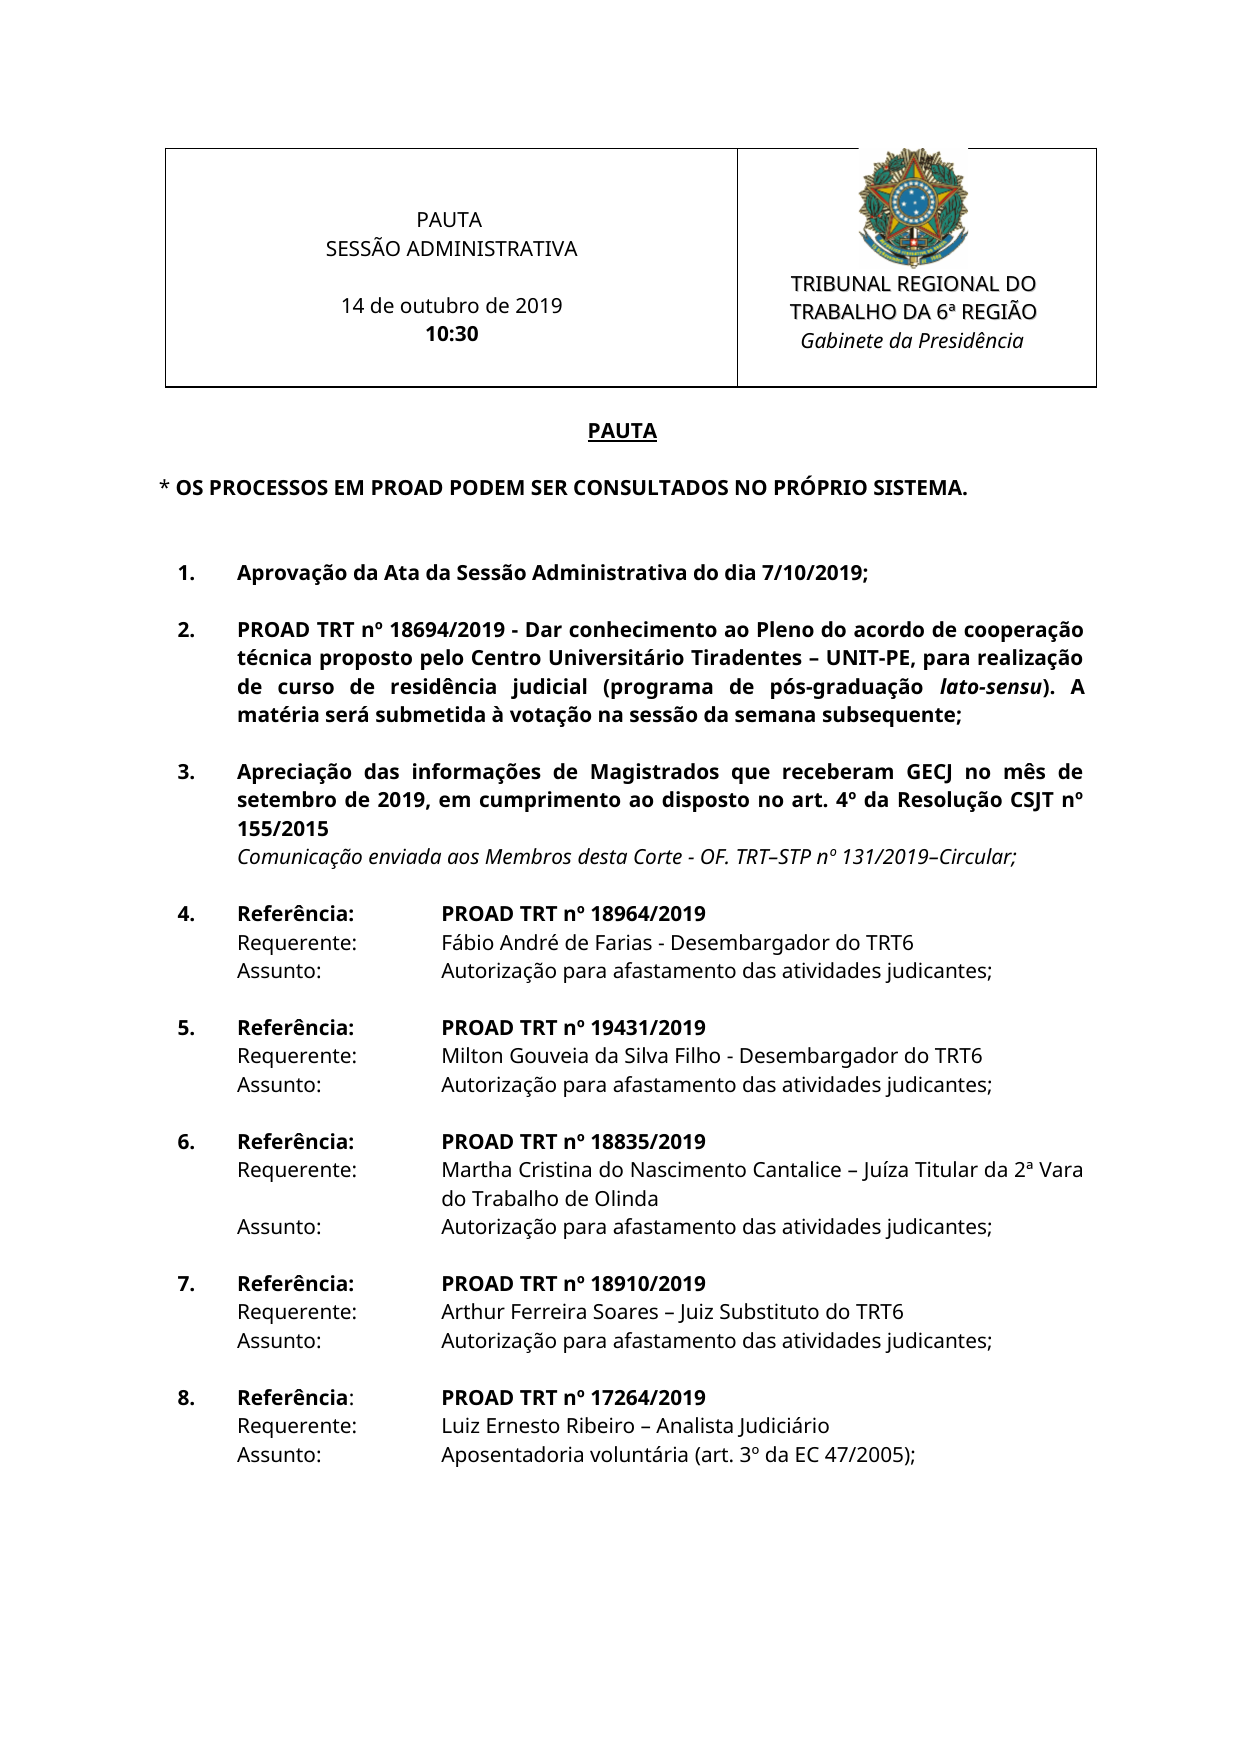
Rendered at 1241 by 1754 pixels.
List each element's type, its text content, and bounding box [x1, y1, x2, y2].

table_cell Autorização para afastamento das atividades judicantes; [430, 956, 1096, 1013]
table_cell 2. [166, 615, 226, 757]
table_cell Fábio André de Farias - Desembargador do TRT6 [430, 928, 1096, 956]
table_cell 4. [166, 899, 226, 1013]
table_cell PROAD TRT nº 18964/2019 [430, 899, 1096, 928]
text * OS PROCESSOS EM PROAD PODEM SER CONSULTADOS NO PRÓPRIO SISTEMA. [158, 473, 1152, 501]
table_cell Autorização para afastamento das atividades judicantes; [430, 1326, 1096, 1383]
table_cell Milton Gouveia da Silva Filho - Desembargador do TRT6 [430, 1042, 1096, 1070]
table_header Aprovação da Ata da Sessão Administrativa do dia 7/10/2019; [226, 558, 1096, 615]
table_cell Referência: [226, 899, 430, 928]
table_cell Martha Cristina do Nascimento Cantalice – Juíza Titular da 2ª Vara do Trabalho de Olinda [430, 1155, 1096, 1212]
table_cell Assunto: [226, 1070, 430, 1127]
table_cell Referência: [226, 1127, 430, 1155]
subtitle PAUTA [177, 416, 1067, 444]
table_cell Referência: [226, 1383, 430, 1411]
table_cell Luiz Ernesto Ribeiro – Analista Judiciário [430, 1411, 1096, 1440]
table_cell Apreciação das informações de Magistrados que receberam GECJ no mês de setembro de 2019, em cumprimento ao disposto no art. 4º da Resolução CSJT nº 155/2015 Comunicação enviada aos Membros desta Corte - OF. TRT–STP nº 131/2019–Circular; [226, 757, 1096, 899]
table_cell PROAD TRT nº 17264/2019 [430, 1383, 1096, 1411]
table_cell 7. [166, 1269, 226, 1383]
table_header TRIBUNAL REGIONAL DO TRABALHO DA 6ª REGIÃO Gabinete da Presidência [738, 149, 1096, 386]
table_cell PROAD TRT nº 18694/2019 - Dar conhecimento ao Pleno do acordo de cooperação técnica proposto pelo Centro Universitário Tiradentes – UNIT-PE, para realização de curso de residência judicial (programa de pós-graduação lato-sensu). A matéria será submetida à votação na sessão da semana subsequente; [226, 615, 1096, 757]
table_cell Requerente: [226, 1298, 430, 1326]
table_cell Referência: [226, 1013, 430, 1042]
table_cell 3. [166, 757, 226, 899]
table_cell Autorização para afastamento das atividades judicantes; [430, 1212, 1096, 1269]
picture [858, 148, 969, 269]
table_cell 6. [166, 1127, 226, 1269]
table_cell 8. [166, 1383, 226, 1497]
table_cell 5. [166, 1013, 226, 1127]
table_cell Requerente: [226, 1155, 430, 1212]
table_cell Autorização para afastamento das atividades judicantes; [430, 1070, 1096, 1127]
table_cell Arthur Ferreira Soares – Juiz Substituto do TRT6 [430, 1298, 1096, 1326]
table_cell Assunto: [226, 1212, 430, 1269]
table_cell PROAD TRT nº 18835/2019 [430, 1127, 1096, 1155]
table_cell Assunto: [226, 1326, 430, 1383]
table_cell PROAD TRT nº 18910/2019 [430, 1269, 1096, 1297]
table_cell Requerente: [226, 1042, 430, 1070]
table_cell Aposentadoria voluntária (art. 3º da EC 47/2005); [430, 1440, 1096, 1497]
table_cell Assunto: [226, 956, 430, 1013]
table_header PAUTA SESSÃO ADMINISTRATIVA 14 de outubro de 2019 10:30 [166, 149, 737, 386]
table_cell Requerente: [226, 928, 430, 956]
table_cell Referência: [226, 1269, 430, 1297]
table_cell Requerente: [226, 1411, 430, 1440]
table_header 1. [166, 558, 226, 615]
table_cell PROAD TRT nº 19431/2019 [430, 1013, 1096, 1042]
table_cell Assunto: [226, 1440, 430, 1497]
